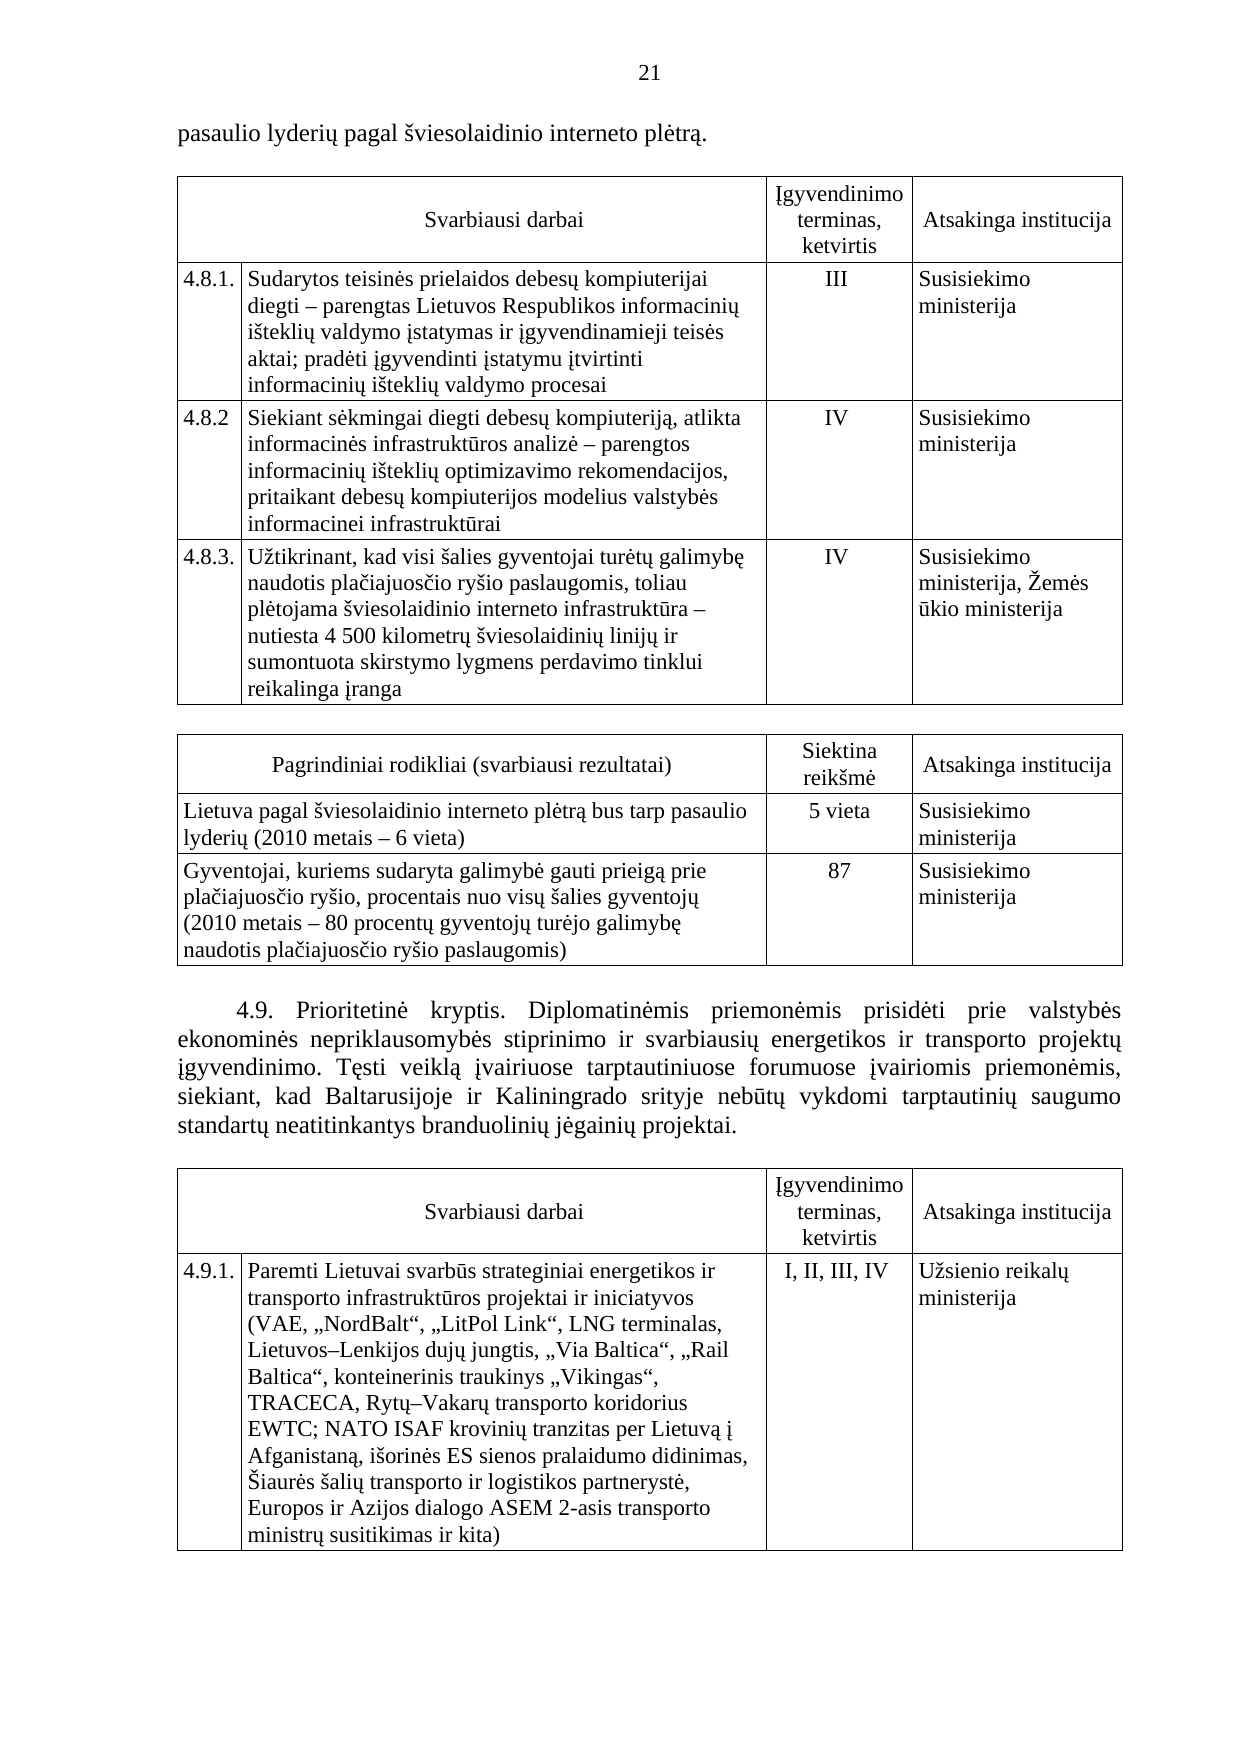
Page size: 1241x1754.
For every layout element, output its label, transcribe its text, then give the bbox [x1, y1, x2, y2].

table_cell IV [767, 540, 912, 704]
table_cell Susisiekimo ministerija [913, 263, 1122, 400]
table_header Atsakinga institucija [913, 735, 1122, 793]
table_cell Lietuva pagal šviesolaidinio interneto plėtrą bus tarp pasaulio lyderių (2010 metais – 6 vieta) [178, 794, 766, 853]
table_cell 4.8.2 [178, 401, 241, 539]
table_header Svarbiausi darbai [241, 1169, 766, 1253]
table_cell 5 vieta [767, 794, 912, 853]
table_cell 87 [767, 854, 912, 965]
table_header [178, 177, 241, 262]
table_cell III [767, 263, 912, 400]
table_cell 4.8.1. [178, 263, 241, 400]
table_header Atsakinga institucija [913, 1169, 1122, 1253]
table_cell IV [767, 401, 912, 539]
table_header Atsakinga institucija [913, 177, 1122, 262]
table_cell 4.8.3. [178, 540, 241, 704]
table_header Įgyvendinimo terminas, ketvirtis [767, 1169, 912, 1253]
table_cell Paremti Lietuvai svarbūs strateginiai energetikos ir transporto infrastruktūros projektai ir iniciatyvos (VAE, „NordBalt“, „LitPol Link“, LNG terminalas, Lietuvos–Lenkijos dujų jungtis, „Via Baltica“, „Rail Baltica“, konteinerinis traukinys „Vikingas“, TRACECA, Rytų–Vakarų transporto koridorius EWTC; NATO ISAF krovinių tranzitas per Lietuvą į Afganistaną, išorinės ES sienos pralaidumo didinimas, Šiaurės šalių transporto ir logistikos partnerystė, Europos ir Azijos dialogo ASEM 2-asis transporto ministrų susitikimas ir kita) [242, 1254, 766, 1550]
table_cell Užsienio reikalų ministerija [913, 1254, 1122, 1550]
table_header [178, 1169, 241, 1253]
table_header Įgyvendinimo terminas, ketvirtis [767, 177, 912, 262]
text pasaulio lyderių pagal šviesolaidinio interneto plėtrą. [177, 118, 1122, 147]
table_cell Siekiant sėkmingai diegti debesų kompiuteriją, atlikta informacinės infrastruktūros analizė – parengtos informacinių išteklių optimizavimo rekomendacijos, pritaikant debesų kompiuterijos modelius valstybės informacinei infrastruktūrai [242, 401, 766, 539]
table_cell Susisiekimo ministerija, Žemės ūkio ministerija [913, 540, 1122, 704]
table_cell Sudarytos teisinės prielaidos debesų kompiuterijai diegti – parengtas Lietuvos Respublikos informacinių išteklių valdymo įstatymas ir įgyvendinamieji teisės aktai; pradėti įgyvendinti įstatymu įtvirtinti informacinių išteklių valdymo procesai [242, 263, 766, 400]
table_cell Užtikrinant, kad visi šalies gyventojai turėtų galimybę naudotis plačiajuosčio ryšio paslaugomis, toliau plėtojama šviesolaidinio interneto infrastruktūra – nutiesta 4 500 kilometrų šviesolaidinių linijų ir sumontuota skirstymo lygmens perdavimo tinklui reikalinga įranga [242, 540, 766, 704]
table_cell Susisiekimo ministerija [913, 794, 1122, 853]
table_cell 4.9.1. [178, 1254, 241, 1550]
table_cell Susisiekimo ministerija [913, 401, 1122, 539]
table_cell I, II, III, IV [767, 1254, 912, 1550]
table_header Pagrindiniai rodikliai (svarbiausi rezultatai) [178, 735, 766, 793]
table_header Siektina reikšmė [767, 735, 912, 793]
table_header Svarbiausi darbai [241, 177, 766, 262]
table_cell Gyventojai, kuriems sudaryta galimybė gauti prieigą prie plačiajuosčio ryšio, procentais nuo visų šalies gyventojų (2010 metais – 80 procentų gyventojų turėjo galimybę naudotis plačiajuosčio ryšio paslaugomis) [178, 854, 766, 965]
table_cell Susisiekimo ministerija [913, 854, 1122, 965]
text 4.9. Prioritetinė kryptis. Diplomatinėmis priemonėmis prisidėti prie valstybės ekonominės nepriklausomybės stiprinimo ir svarbiausių energetikos ir transporto projektų įgyvendinimo. Tęsti veiklą įvairiuose tarptautiniuose forumuose įvairiomis priemonėmis, siekiant, kad Baltarusijoje ir Kaliningrado srityje nebūtų vykdomi tarptautinių saugumo standartų neatitinkantys branduolinių jėgainių projektai. [177, 995, 1122, 1139]
